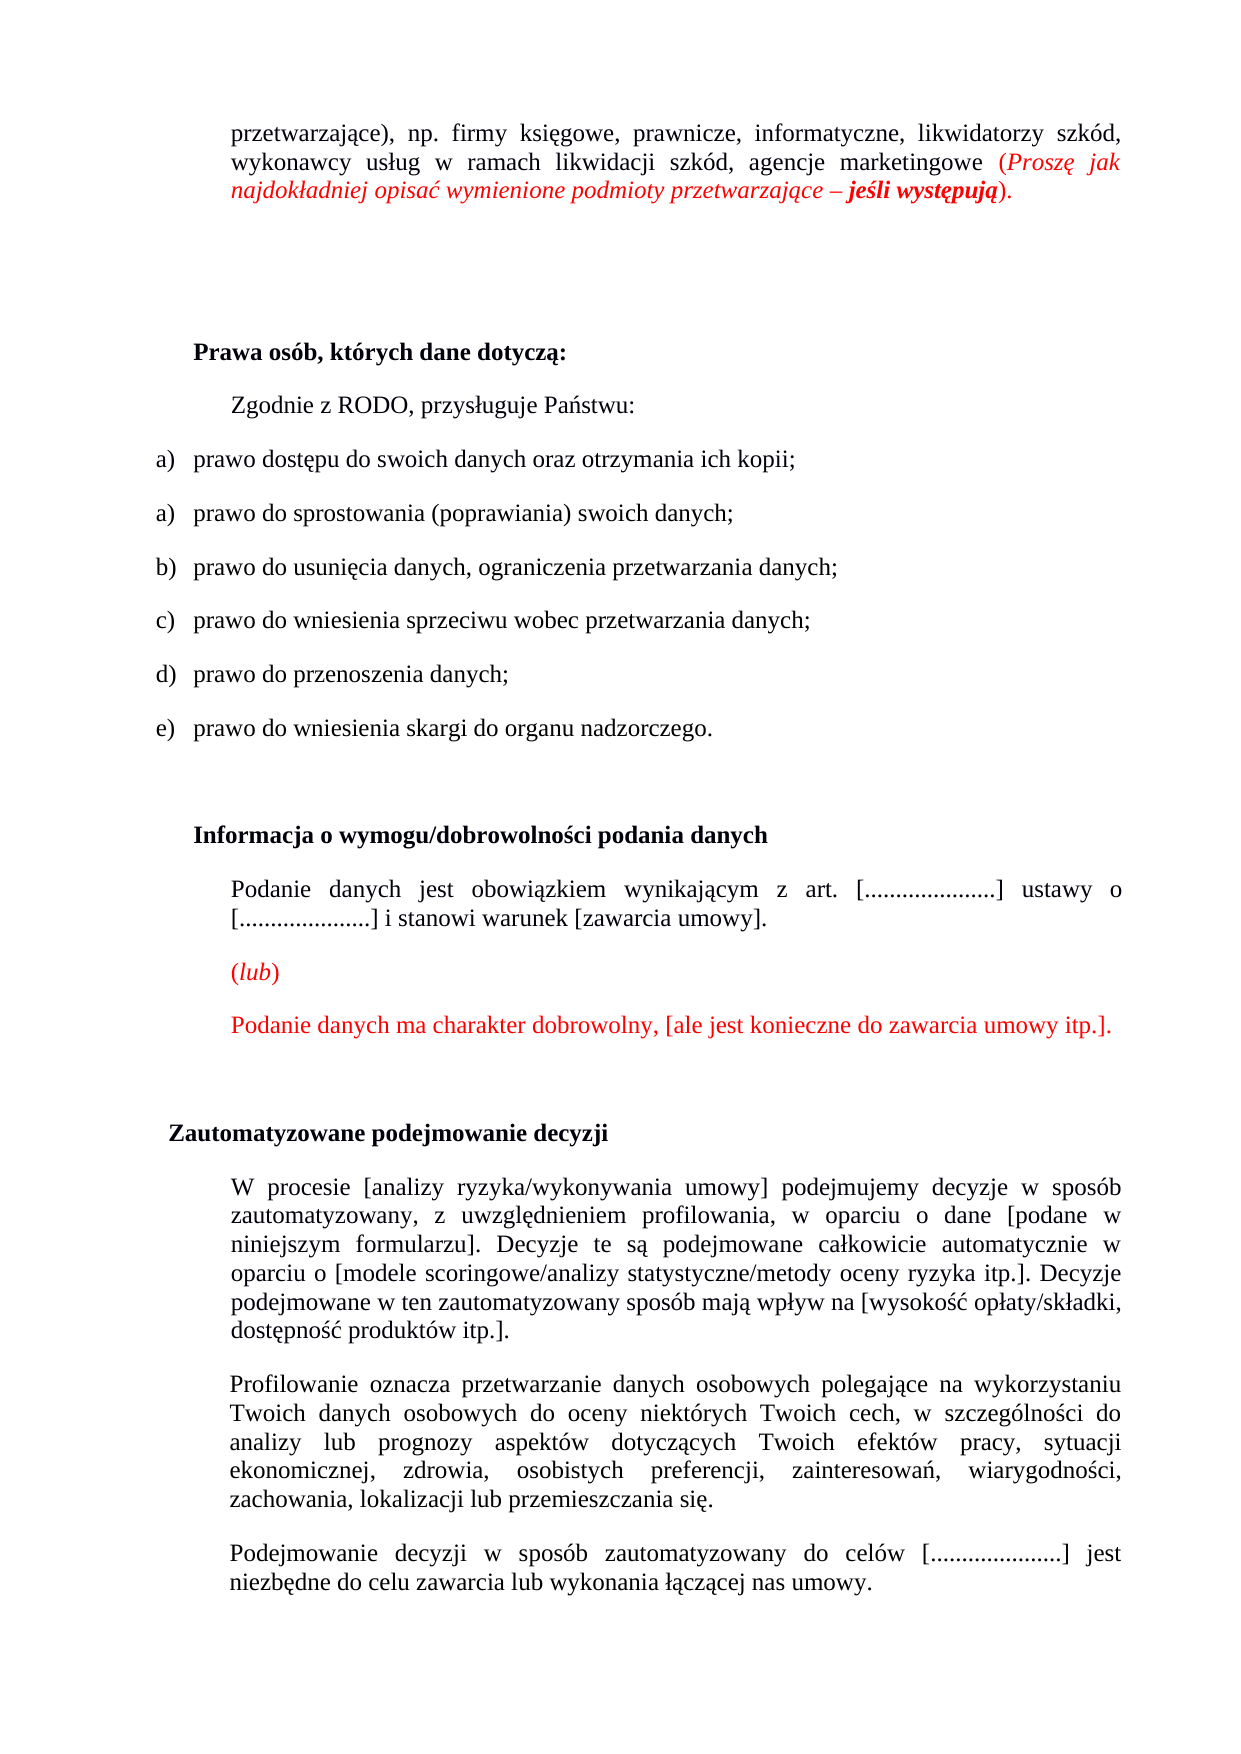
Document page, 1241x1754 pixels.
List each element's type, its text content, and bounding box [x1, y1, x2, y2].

list prawo do przenoszenia danych; [156, 659, 1122, 688]
list (lub) [231, 957, 1122, 986]
text Profilowanie oznacza przetwarzanie danych osobowych polegające na wykorzystaniu Twoich danych osobowych do oceny niektórych Twoich cech, w szczególności do analizy lub prognozy aspektów dotyczących Twoich efektów pracy, sytuacji ekonomicznej, zdrowia, osobistych preferencji, zainteresowań, wiarygodności, zachowania, lokalizacji lub przemieszczania się. [229, 1369, 1122, 1513]
list Informacja o wymogu/dobrowolności podania danych [193, 821, 1122, 849]
list prawo do wniesienia sprzeciwu wobec przetwarzania danych; [156, 606, 1122, 634]
list W procesie [analizy ryzyka/wykonywania umowy] podejmujemy decyzje w sposób zautomatyzowany, z uwzględnieniem profilowania, w oparciu o dane [podane w niniejszym formularzu]. Decyzje te są podejmowane całkowicie automatycznie w oparciu o [modele scoringowe/analizy statystyczne/metody oceny ryzyka itp.]. Decyzje podejmowane w ten zautomatyzowany sposób mają wpływ na [wysokość opłaty/składki, dostępność produktów itp.]. [231, 1172, 1122, 1344]
list Podanie danych ma charakter dobrowolny, [ale jest konieczne do zawarcia umowy itp.]. [231, 1011, 1122, 1039]
list Zautomatyzowane podejmowanie decyzji [118, 1118, 1122, 1147]
list Zgodnie z RODO, przysługuje Państwu: [231, 391, 1122, 419]
list prawo do usunięcia danych, ograniczenia przetwarzania danych; [156, 552, 1122, 581]
list prawo dostępu do swoich danych oraz otrzymania ich kopii; [156, 444, 1122, 473]
list prawo do wniesienia skargi do organu nadzorczego. [156, 713, 1122, 742]
list Podanie danych jest obowiązkiem wynikającym z art. [.....................] ustawy o [.....................] i stanowi warunek [zawarcia umowy]. [231, 874, 1122, 932]
list prawo do sprostowania (poprawiania) swoich danych; [156, 498, 1122, 527]
list Prawa osób, których dane dotyczą: [193, 337, 1122, 366]
list przetwarzające), np. firmy księgowe, prawnicze, informatyczne, likwidatorzy szkód, wykonawcy usług w ramach likwidacji szkód, agencje marketingowe (Proszę jak najdokładniej opisać wymienione podmioty przetwarzające – jeśli występują). [231, 118, 1122, 204]
text Podejmowanie decyzji w sposób zautomatyzowany do celów [.....................] jest niezbędne do celu zawarcia lub wykonania łączącej nas umowy. [229, 1538, 1122, 1596]
